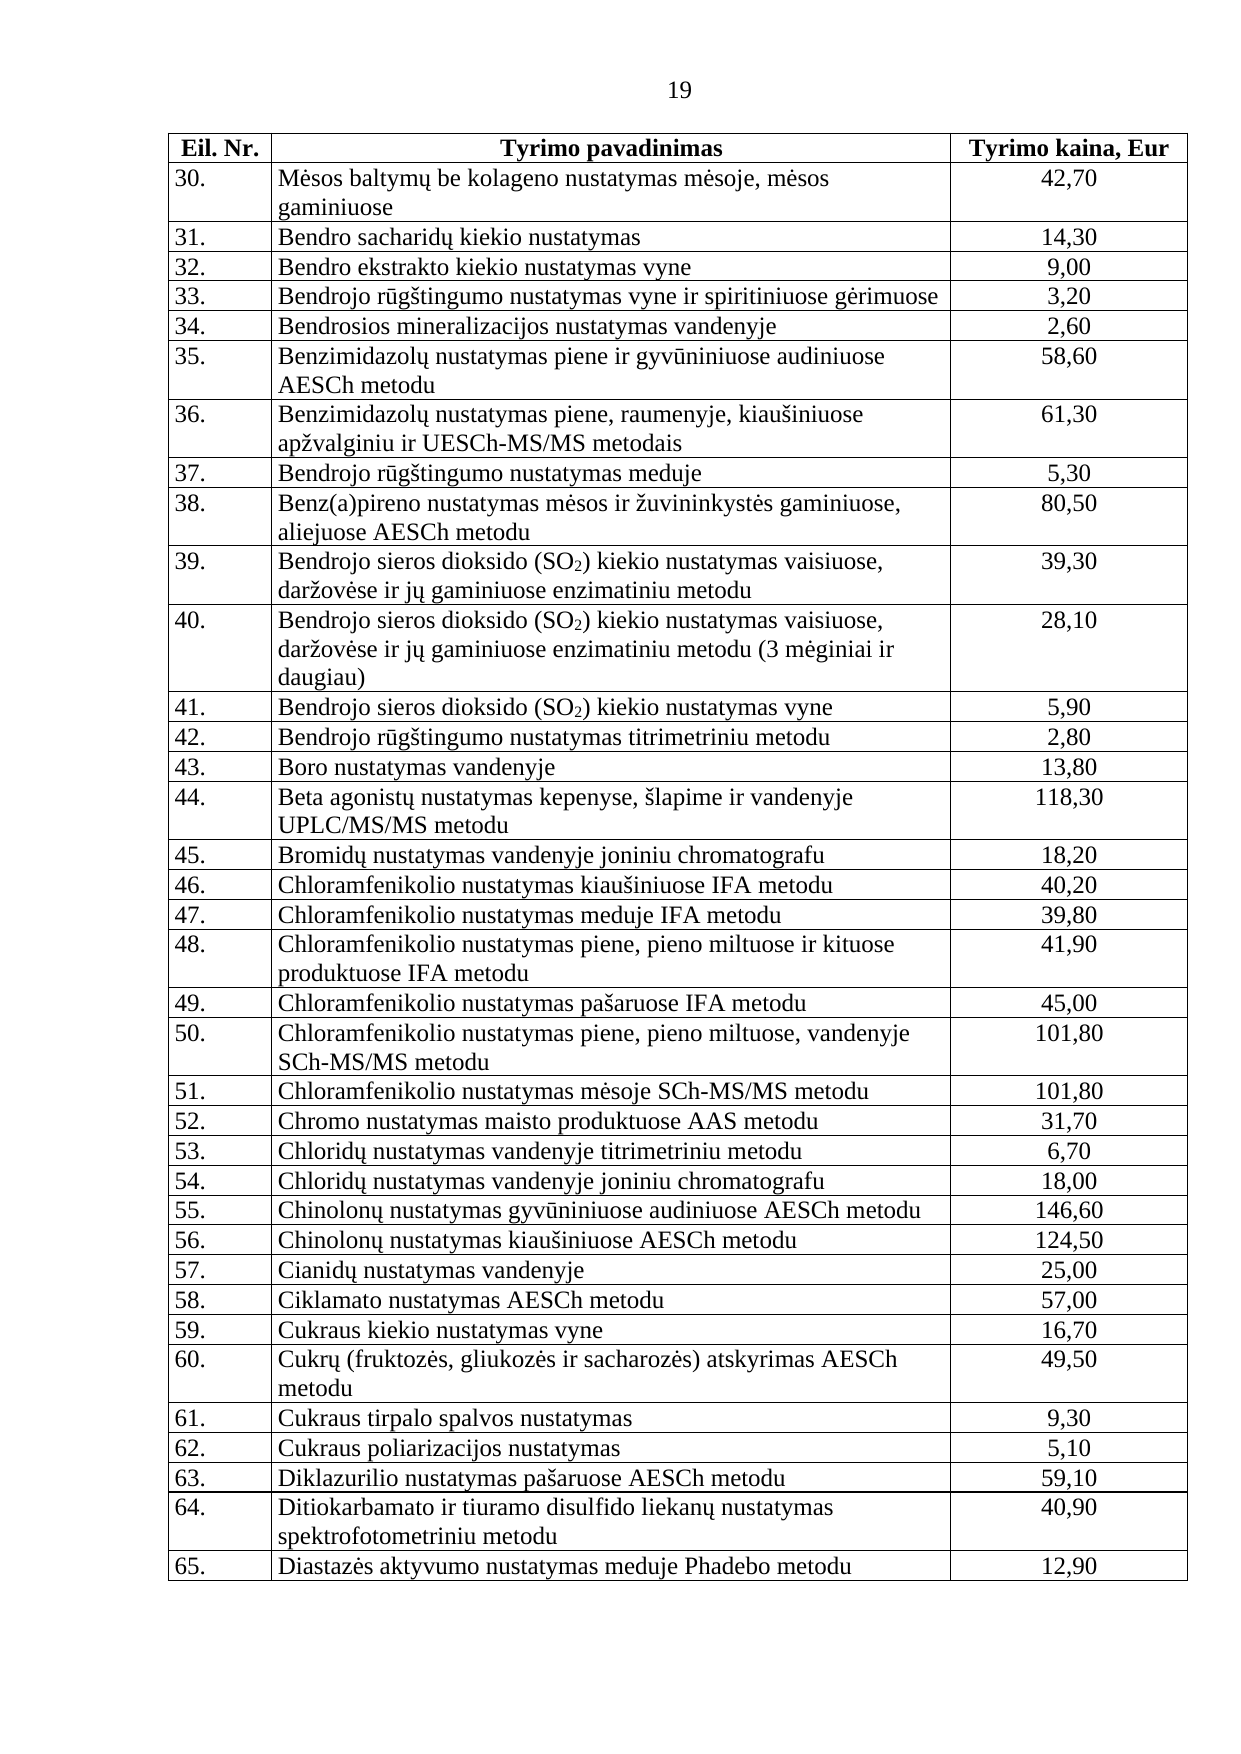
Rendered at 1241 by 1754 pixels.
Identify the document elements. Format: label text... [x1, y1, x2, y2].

table_cell 124,50 [951, 1225, 1187, 1254]
table_cell 49,50 [951, 1345, 1187, 1402]
table_cell 39,30 [951, 546, 1187, 604]
table_cell 62. [169, 1433, 271, 1462]
table_cell 42,70 [951, 163, 1187, 221]
table_cell 41. [169, 692, 271, 721]
table_cell Benzimidazolų nustatymas piene ir gyvūniniuose audiniuose AESCh metodu [272, 341, 950, 398]
table_cell 12,90 [951, 1551, 1187, 1580]
table_cell Cukraus tirpalo spalvos nustatymas [272, 1403, 950, 1432]
table_cell Ditiokarbamato ir tiuramo disulfido liekanų nustatymas spektrofotometriniu metodu [272, 1493, 950, 1550]
table_cell 9,00 [951, 252, 1187, 280]
table_cell 31,70 [951, 1106, 1187, 1135]
table_cell 18,20 [951, 840, 1187, 869]
table_cell Chloramfenikolio nustatymas kiaušiniuose IFA metodu [272, 870, 950, 899]
table_cell Cukraus kiekio nustatymas vyne [272, 1315, 950, 1343]
table_cell 40,90 [951, 1493, 1187, 1550]
table_cell 44. [169, 782, 271, 839]
table_cell 54. [169, 1166, 271, 1194]
table_cell 101,80 [951, 1018, 1187, 1075]
table_cell Bendro sacharidų kiekio nustatymas [272, 222, 950, 251]
table_cell Chloramfenikolio nustatymas piene, pieno miltuose ir kituose produktuose IFA metodu [272, 930, 950, 987]
table_cell Ciklamato nustatymas AESCh metodu [272, 1285, 950, 1314]
table_cell 64. [169, 1493, 271, 1550]
table_cell 28,10 [951, 605, 1187, 691]
table_cell Chloramfenikolio nustatymas meduje IFA metodu [272, 900, 950, 928]
table_cell 40. [169, 605, 271, 691]
table_cell Chromo nustatymas maisto produktuose AAS metodu [272, 1106, 950, 1135]
table_cell 146,60 [951, 1196, 1187, 1224]
table_cell 43. [169, 752, 271, 781]
table_cell 2,60 [951, 311, 1187, 340]
table_cell 58. [169, 1285, 271, 1314]
table_cell Bendrojo rūgštingumo nustatymas vyne ir spiritiniuose gėrimuose [272, 281, 950, 310]
table_cell 36. [169, 400, 271, 457]
table_cell 5,30 [951, 458, 1187, 487]
table_cell Diastazės aktyvumo nustatymas meduje Phadebo metodu [272, 1551, 950, 1580]
table_cell 51. [169, 1076, 271, 1105]
table_cell Diklazurilio nustatymas pašaruose AESCh metodu [272, 1463, 950, 1491]
table_cell Bendrojo sieros dioksido (SO2) kiekio nustatymas vaisiuose, daržovėse ir jų gaminiuose enzimatiniu metodu (3 mėginiai ir daugiau) [272, 605, 950, 691]
table_cell 52. [169, 1106, 271, 1135]
table_cell Benz(a)pireno nustatymas mėsos ir žuvininkystės gaminiuose, aliejuose AESCh metodu [272, 488, 950, 545]
table_cell 49. [169, 988, 271, 1017]
table_cell 33. [169, 281, 271, 310]
table_cell 57,00 [951, 1285, 1187, 1314]
table_cell 37. [169, 458, 271, 487]
table_cell Chinolonų nustatymas gyvūniniuose audiniuose AESCh metodu [272, 1196, 950, 1224]
table_cell Cukraus poliarizacijos nustatymas [272, 1433, 950, 1462]
table_cell Benzimidazolų nustatymas piene, raumenyje, kiaušiniuose apžvalginiu ir UESCh-MS/MS metodais [272, 400, 950, 457]
table_cell 57. [169, 1255, 271, 1284]
table_cell Beta agonistų nustatymas kepenyse, šlapime ir vandenyje UPLC/MS/MS metodu [272, 782, 950, 839]
table_cell Bendrojo rūgštingumo nustatymas titrimetriniu metodu [272, 722, 950, 751]
table_cell 59,10 [951, 1463, 1187, 1491]
table_cell 55. [169, 1196, 271, 1224]
table_cell Chloramfenikolio nustatymas mėsoje SCh-MS/MS metodu [272, 1076, 950, 1105]
table_cell 48. [169, 930, 271, 987]
table_header Tyrimo pavadinimas [272, 134, 950, 162]
table_cell 18,00 [951, 1166, 1187, 1194]
table_cell 53. [169, 1136, 271, 1165]
table_cell 16,70 [951, 1315, 1187, 1343]
table_cell 41,90 [951, 930, 1187, 987]
table_cell 9,30 [951, 1403, 1187, 1432]
table_cell 13,80 [951, 752, 1187, 781]
table_cell 45,00 [951, 988, 1187, 1017]
table_cell 45. [169, 840, 271, 869]
table_cell 31. [169, 222, 271, 251]
table_cell 46. [169, 870, 271, 899]
table_cell 39,80 [951, 900, 1187, 928]
table_cell 118,30 [951, 782, 1187, 839]
table_cell Bromidų nustatymas vandenyje joniniu chromatografu [272, 840, 950, 869]
table_cell 50. [169, 1018, 271, 1075]
table_cell 47. [169, 900, 271, 928]
table_header Eil. Nr. [169, 134, 271, 162]
table_cell Chloridų nustatymas vandenyje joniniu chromatografu [272, 1166, 950, 1194]
table_cell 25,00 [951, 1255, 1187, 1284]
table_cell 59. [169, 1315, 271, 1343]
table_cell Bendrojo sieros dioksido (SO2) kiekio nustatymas vaisiuose, daržovėse ir jų gaminiuose enzimatiniu metodu [272, 546, 950, 604]
table_cell Chloridų nustatymas vandenyje titrimetriniu metodu [272, 1136, 950, 1165]
table_cell 2,80 [951, 722, 1187, 751]
table_cell 5,10 [951, 1433, 1187, 1462]
table_cell 39. [169, 546, 271, 604]
table_cell 80,50 [951, 488, 1187, 545]
table_cell 61. [169, 1403, 271, 1432]
table_cell Chinolonų nustatymas kiaušiniuose AESCh metodu [272, 1225, 950, 1254]
table_cell 34. [169, 311, 271, 340]
table_cell 60. [169, 1345, 271, 1402]
table_cell Boro nustatymas vandenyje [272, 752, 950, 781]
table_cell 56. [169, 1225, 271, 1254]
table_cell 101,80 [951, 1076, 1187, 1105]
table_cell Bendrojo rūgštingumo nustatymas meduje [272, 458, 950, 487]
table_cell Mėsos baltymų be kolageno nustatymas mėsoje, mėsos gaminiuose [272, 163, 950, 221]
table_cell 5,90 [951, 692, 1187, 721]
table_cell 65. [169, 1551, 271, 1580]
table_cell 38. [169, 488, 271, 545]
table_cell Bendrosios mineralizacijos nustatymas vandenyje [272, 311, 950, 340]
table_cell 6,70 [951, 1136, 1187, 1165]
table_cell Chloramfenikolio nustatymas piene, pieno miltuose, vandenyje SCh-MS/MS metodu [272, 1018, 950, 1075]
table_cell Cukrų (fruktozės, gliukozės ir sacharozės) atskyrimas AESCh metodu [272, 1345, 950, 1402]
table_cell 63. [169, 1463, 271, 1491]
table_cell Bendro ekstrakto kiekio nustatymas vyne [272, 252, 950, 280]
table_cell 14,30 [951, 222, 1187, 251]
table_cell 3,20 [951, 281, 1187, 310]
table_cell 42. [169, 722, 271, 751]
table_cell 35. [169, 341, 271, 398]
table_cell Cianidų nustatymas vandenyje [272, 1255, 950, 1284]
table_cell 58,60 [951, 341, 1187, 398]
table_cell 30. [169, 163, 271, 221]
table_header Tyrimo kaina, Eur [951, 134, 1187, 162]
table_cell 32. [169, 252, 271, 280]
table_cell 61,30 [951, 400, 1187, 457]
table_cell Chloramfenikolio nustatymas pašaruose IFA metodu [272, 988, 950, 1017]
table_cell Bendrojo sieros dioksido (SO2) kiekio nustatymas vyne [272, 692, 950, 721]
table_cell 40,20 [951, 870, 1187, 899]
